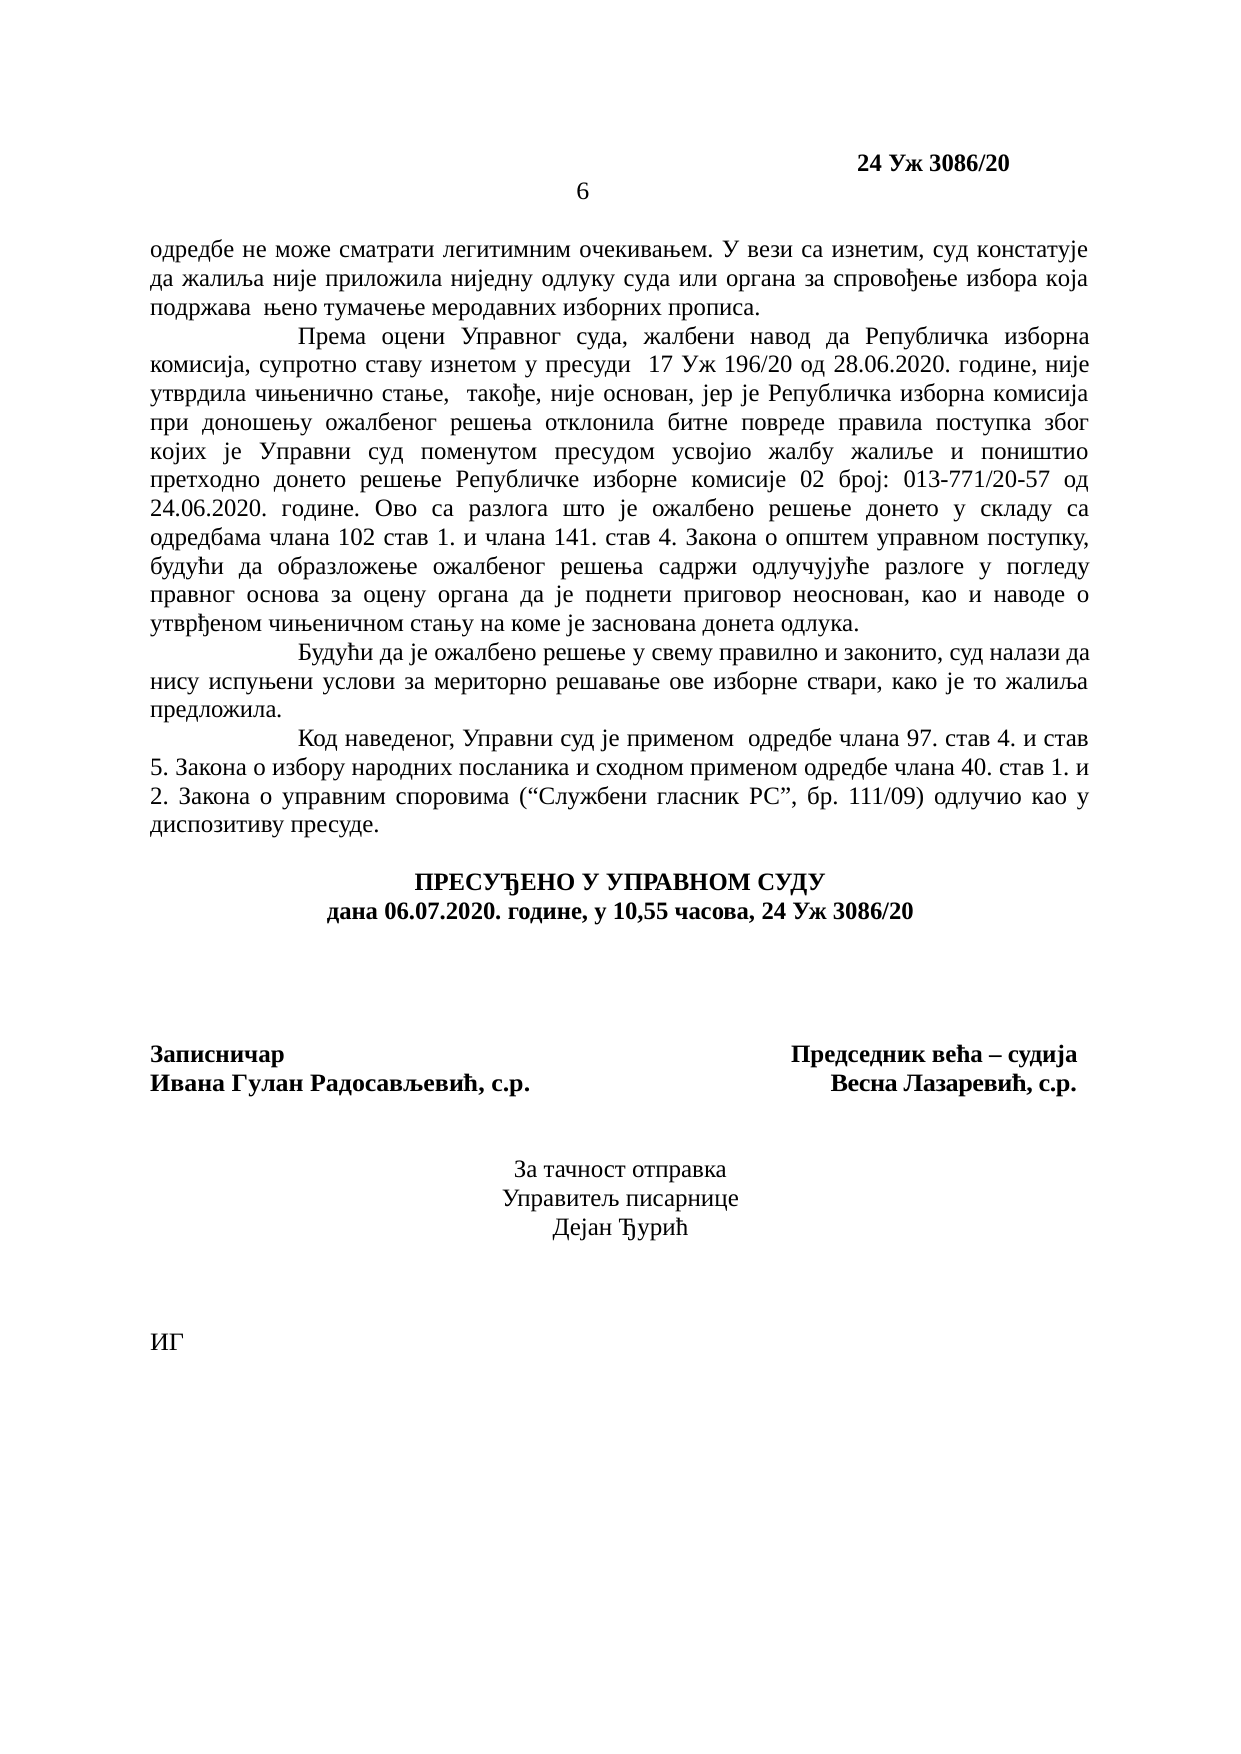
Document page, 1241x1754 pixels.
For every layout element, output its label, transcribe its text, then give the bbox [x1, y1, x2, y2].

text дана 06.07.2020. године, у 10,55 часова, 24 Уж 3086/20 [150, 896, 1090, 924]
text Код наведеног, Управни суд је применом одредбе члана 97. став 4. и став 5. Закона о избору народних посланика и сходном применом одредбе члана 40. став 1. и 2. Закона о управним споровима (“Службени гласник РС”, бр. 111/09) одлучио као у диспозитиву пресуде. [150, 723, 1090, 838]
text Будући да је ожалбено решење у свему правилно и законито, суд налази да нису испуњени услови за мериторно решавање ове изборне ствари, како је то жалиља предложила. [150, 637, 1090, 723]
text Записничар Председник већа – судија [150, 1039, 1090, 1068]
text Дејан Ђурић [150, 1212, 1090, 1241]
text одредбе не може сматрати легитимним очекивањем. У вези са изнетим, суд констатује да жалиља није приложила ниједну одлуку суда или органа за спровођење избора која подржава њено тумачење меродавних изборних прописа. [150, 234, 1090, 321]
text ПРЕСУЂЕНО У УПРАВНОМ СУДУ [150, 867, 1090, 896]
text Управитељ писарнице [150, 1183, 1090, 1212]
text Према оцени Управног суда, жалбени навод да Републичка изборна комисија, супротно ставу изнетом у пресуди 17 Уж 196/20 од 28.06.2020. године, није утврдила чињенично стање, такође, није основан, јер је Републичка изборна комисија при доношењу ожалбеног решења отклонила битне повреде правила поступка због којих је Управни суд поменутом пресудом усвојио жалбу жалиље и поништио претходно донето решење Републичке изборне комисије 02 број: 013-771/20-57 од 24.06.2020. године. Ово са разлога што је ожалбено решење донето у складу са одредбама члана 102 став 1. и члана 141. став 4. Закона о општем управном поступку, будући да образложење ожалбеног решења садржи одлучујуће разлоге у погледу правног основа за оцену органа да је поднети приговор неоснован, као и наводе о утврђеном чињеничном стању на коме је заснована донета одлука. [150, 321, 1090, 637]
text За тачност отправка [150, 1154, 1090, 1183]
text ИГ [150, 1327, 1090, 1356]
text Ивана Гулан Радосављевић, с.р. Весна Лазаревић, с.р. [150, 1068, 1090, 1097]
